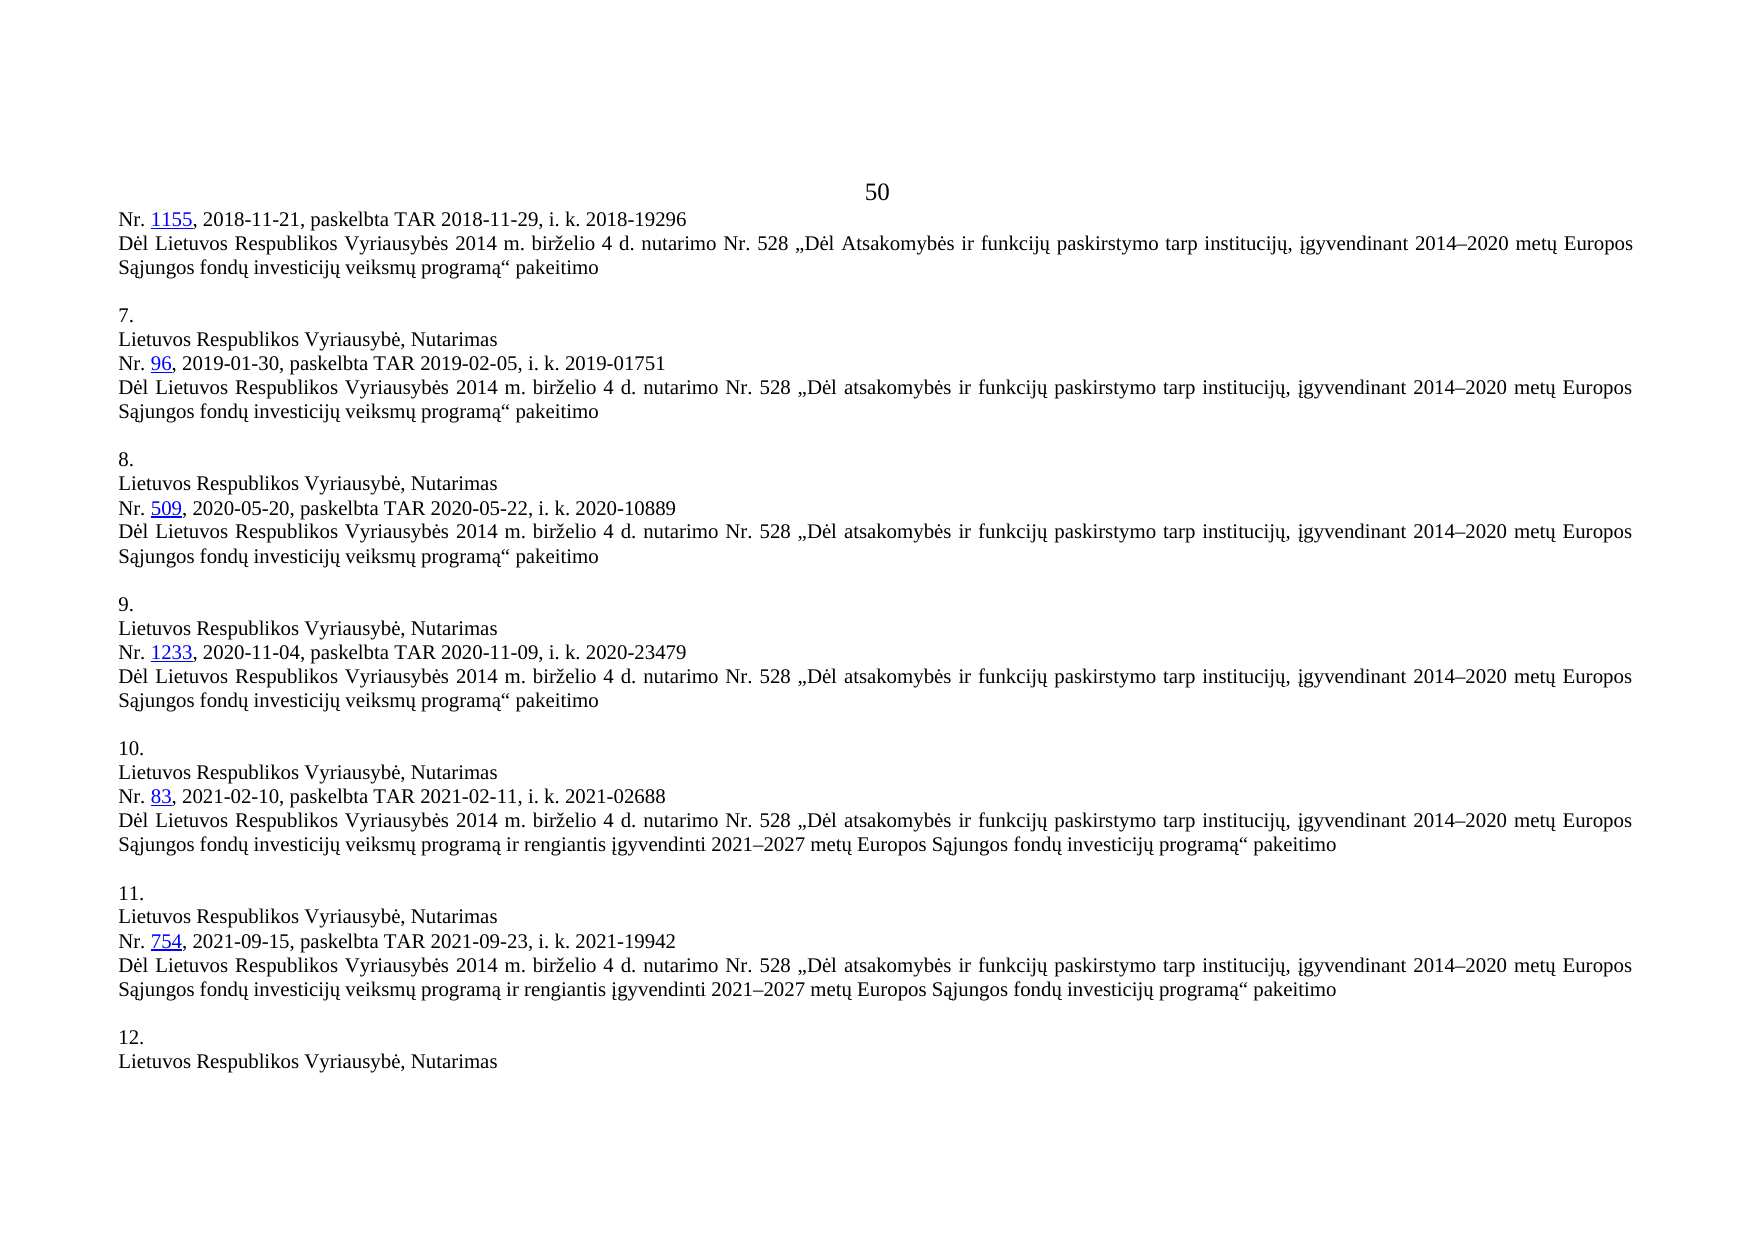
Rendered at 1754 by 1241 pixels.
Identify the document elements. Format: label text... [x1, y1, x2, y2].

text Nr. 754, 2021-09-15, paskelbta TAR 2021-09-23, i. k. 2021-19942 [118, 928, 1636, 953]
text 10. [118, 736, 1636, 760]
text Dėl Lietuvos Respublikos Vyriausybės 2014 m. birželio 4 d. nutarimo Nr. 528 „Dėl Atsakomybės ir funkcijų paskirstymo tarp institucijų, įgyvendinant 2014–2020 metų Europos Sąjungos fondų investicijų veiksmų programą“ pakeitimo [118, 231, 1636, 279]
text Nr. 83, 2021-02-10, paskelbta TAR 2021-02-11, i. k. 2021-02688 [118, 784, 1636, 808]
text Lietuvos Respublikos Vyriausybė, Nutarimas [118, 1049, 1636, 1073]
text 12. [118, 1025, 1636, 1049]
text Lietuvos Respublikos Vyriausybė, Nutarimas [118, 327, 1636, 351]
text Lietuvos Respublikos Vyriausybė, Nutarimas [118, 471, 1636, 495]
text Lietuvos Respublikos Vyriausybė, Nutarimas [118, 616, 1636, 640]
text 8. [118, 447, 1636, 471]
text Dėl Lietuvos Respublikos Vyriausybės 2014 m. birželio 4 d. nutarimo Nr. 528 „Dėl atsakomybės ir funkcijų paskirstymo tarp institucijų, įgyvendinant 2014–2020 metų Europos Sąjungos fondų investicijų veiksmų programą“ pakeitimo [118, 519, 1636, 568]
text Dėl Lietuvos Respublikos Vyriausybės 2014 m. birželio 4 d. nutarimo Nr. 528 „Dėl atsakomybės ir funkcijų paskirstymo tarp institucijų, įgyvendinant 2014–2020 metų Europos Sąjungos fondų investicijų veiksmų programą ir rengiantis įgyvendinti 2021–2027 metų Europos Sąjungos fondų investicijų programą“ pakeitimo [118, 953, 1636, 1001]
text Lietuvos Respublikos Vyriausybė, Nutarimas [118, 904, 1636, 928]
text 7. [118, 303, 1636, 327]
text 9. [118, 592, 1636, 616]
text Nr. 1233, 2020-11-04, paskelbta TAR 2020-11-09, i. k. 2020-23479 [118, 640, 1636, 664]
text Nr. 509, 2020-05-20, paskelbta TAR 2020-05-22, i. k. 2020-10889 [118, 495, 1636, 519]
text 11. [118, 880, 1636, 904]
text Nr. 96, 2019-01-30, paskelbta TAR 2019-02-05, i. k. 2019-01751 [118, 351, 1636, 375]
text Dėl Lietuvos Respublikos Vyriausybės 2014 m. birželio 4 d. nutarimo Nr. 528 „Dėl atsakomybės ir funkcijų paskirstymo tarp institucijų, įgyvendinant 2014–2020 metų Europos Sąjungos fondų investicijų veiksmų programą“ pakeitimo [118, 664, 1636, 712]
text Dėl Lietuvos Respublikos Vyriausybės 2014 m. birželio 4 d. nutarimo Nr. 528 „Dėl atsakomybės ir funkcijų paskirstymo tarp institucijų, įgyvendinant 2014–2020 metų Europos Sąjungos fondų investicijų veiksmų programą ir rengiantis įgyvendinti 2021–2027 metų Europos Sąjungos fondų investicijų programą“ pakeitimo [118, 808, 1636, 856]
text Nr. 1155, 2018-11-21, paskelbta TAR 2018-11-29, i. k. 2018-19296 [118, 207, 1636, 231]
text Lietuvos Respublikos Vyriausybė, Nutarimas [118, 760, 1636, 784]
text Dėl Lietuvos Respublikos Vyriausybės 2014 m. birželio 4 d. nutarimo Nr. 528 „Dėl atsakomybės ir funkcijų paskirstymo tarp institucijų, įgyvendinant 2014–2020 metų Europos Sąjungos fondų investicijų veiksmų programą“ pakeitimo [118, 375, 1636, 423]
